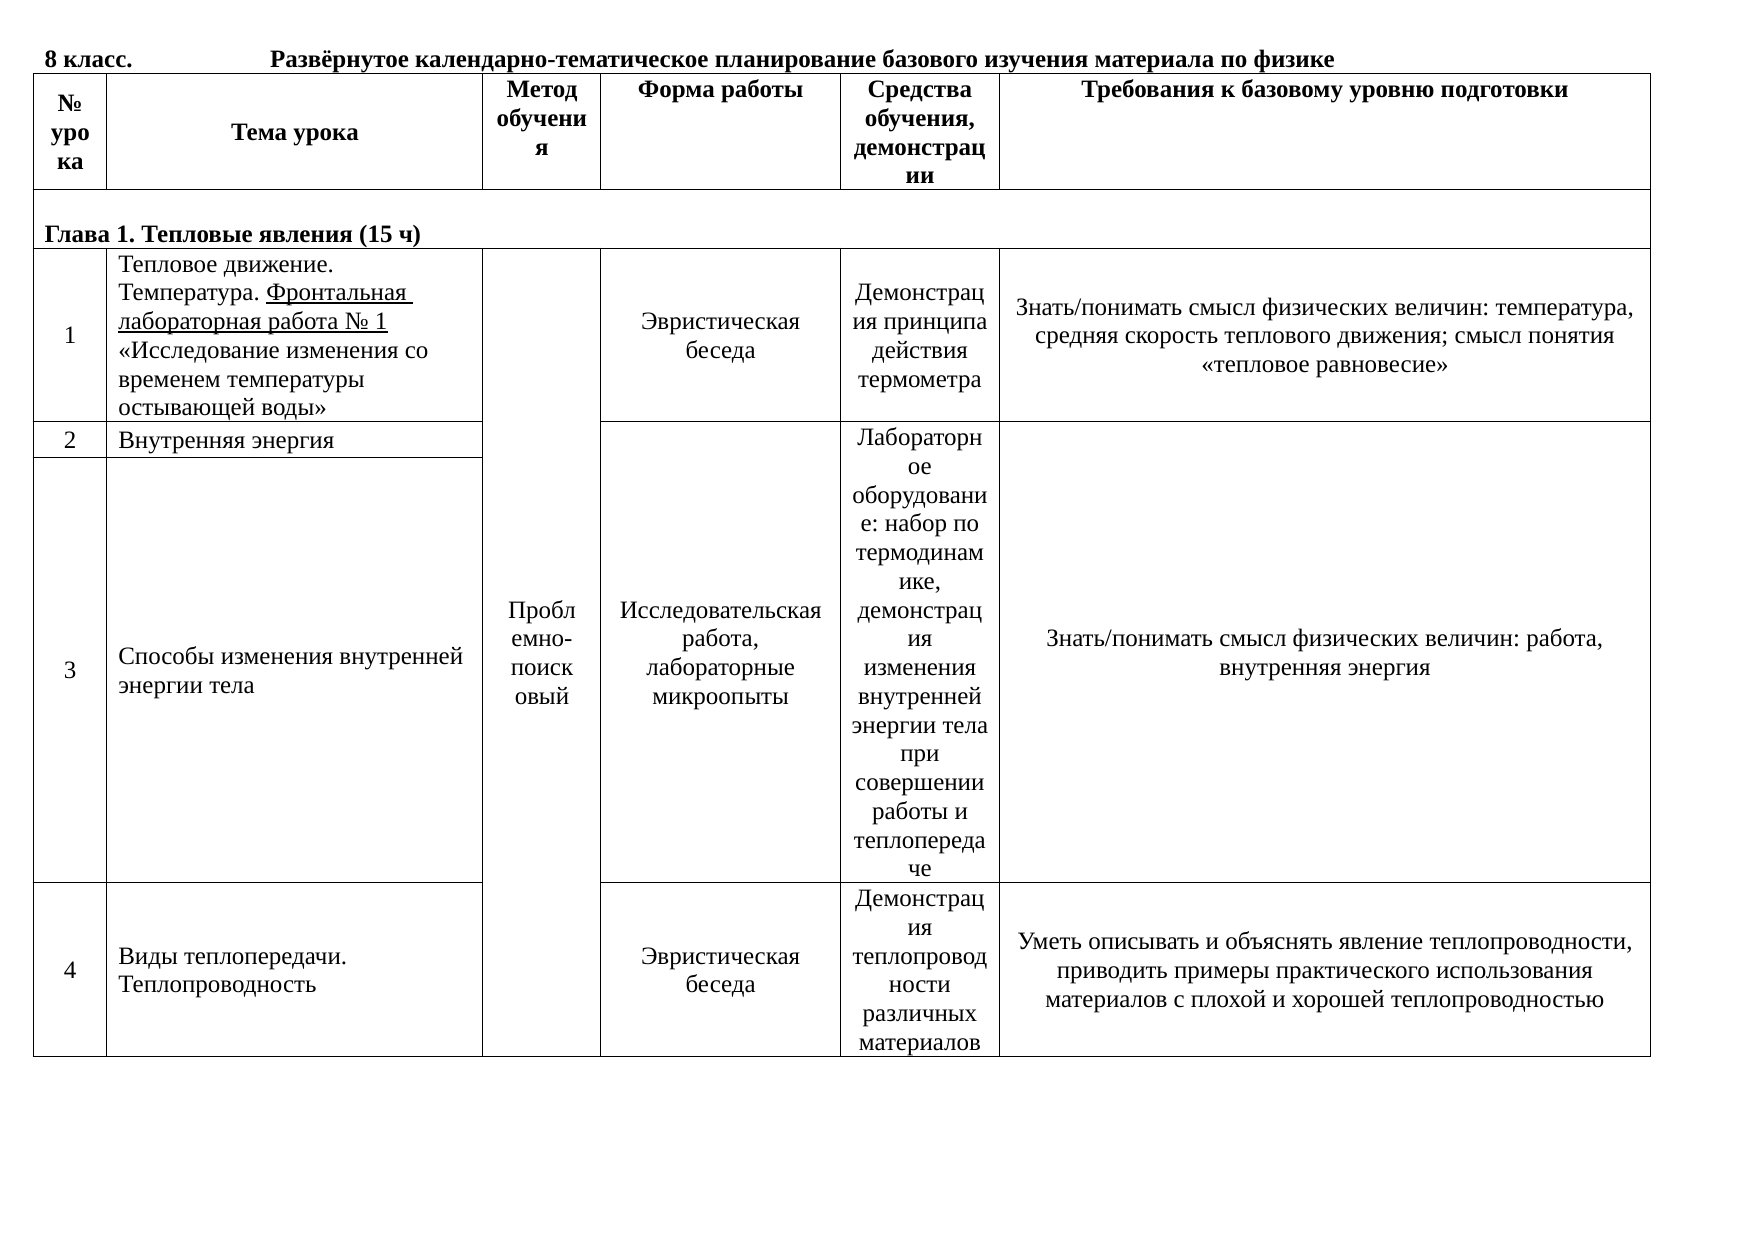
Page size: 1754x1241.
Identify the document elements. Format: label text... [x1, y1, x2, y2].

table_header Тема урока [107, 74, 482, 189]
table_cell 4 [34, 883, 106, 1056]
table_header № урока [34, 74, 106, 189]
text 8 класс. Развёрнутое календарно-тематическое планирование базового изучения материала по физике [44, 44, 1683, 73]
table_cell Лабораторное оборудование: набор по термодинамике, демонстрация изменения внутренней энергии тела при совершении работы и теплопередаче [841, 422, 999, 882]
table_cell Эвристическая беседа [601, 249, 840, 421]
table_header Средства обучения, демонстрации [841, 74, 999, 189]
table_cell Знать/понимать смысл физических величин: работа, внутренняя энергия [1000, 422, 1650, 882]
table_cell 1 [34, 249, 106, 421]
table_cell Проблемно-поисковый [483, 249, 600, 1056]
table_cell Эвристическая беседа [601, 883, 840, 1056]
table_header Метод обучения [483, 74, 600, 189]
table_cell Демонстрация теплопроводности различных материалов [841, 883, 999, 1056]
table_cell Глава 1. Тепловые явления (15 ч) [34, 190, 1650, 248]
table_cell Виды теплопередачи. Теплопроводность [107, 883, 482, 1056]
table_cell Исследовательская работа, лабораторные микроопыты [601, 422, 840, 882]
table_cell Уметь описывать и объяснять явление теплопроводности, приводить примеры практического использования материалов с плохой и хорошей теплопроводностью [1000, 883, 1650, 1056]
table_cell Способы изменения внутренней энергии тела [107, 458, 482, 882]
table_cell 2 [34, 422, 106, 457]
table_header Форма работы [601, 74, 840, 189]
table_cell Демонстрация принципа действия термометра [841, 249, 999, 421]
table_cell Тепловое движение. Температура. Фронтальная лабораторная работа № 1 «Исследование изменения со временем температуры остывающей воды» [107, 249, 482, 421]
table_cell Знать/понимать смысл физических величин: температура, средняя скорость теплового движения; смысл понятия «тепловое равновесие» [1000, 249, 1650, 421]
table_cell 3 [34, 458, 106, 882]
table_header Требования к базовому уровню подготовки [1000, 74, 1650, 189]
table_cell Внутренняя энергия [107, 422, 482, 457]
